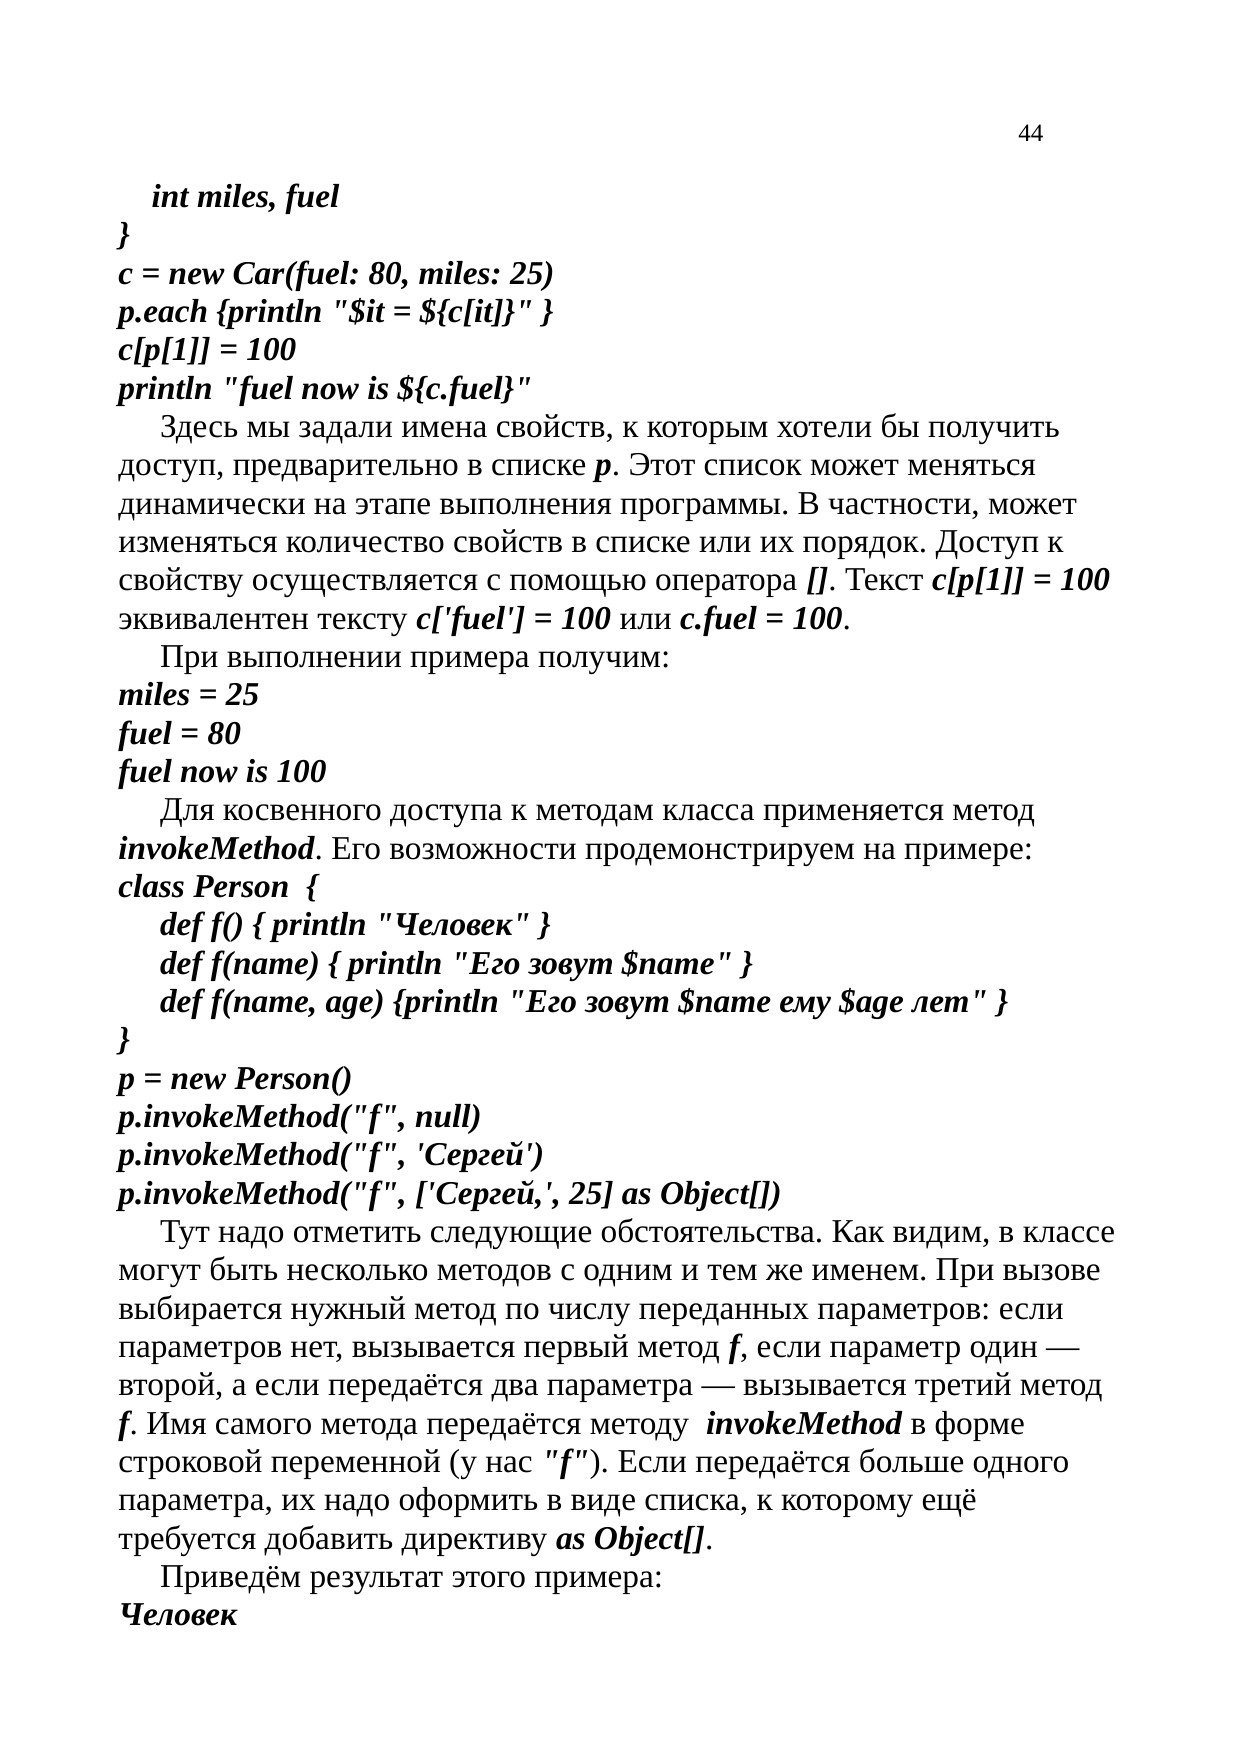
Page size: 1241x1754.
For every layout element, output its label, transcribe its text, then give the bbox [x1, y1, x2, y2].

text Тут надо отметить следующие обстоятельства. Как видим, в классе могут быть несколько методов с одним и тем же именем. При вызове выбирается нужный метод по числу переданных параметров: если параметров нет, вызывается первый метод f, если параметр один — второй, а если передаётся два параметра — вызывается третий метод f. Имя самого метода передаётся методу invokeMethod в форме строковой переменной (у нас "f"). Если передаётся больше одного параметра, их надо оформить в виде списка, к которому ещё требуется добавить директиву as Object[]. [118, 1211, 1122, 1556]
text def f() { println "Человек" } [118, 905, 1122, 943]
text } [118, 1020, 1122, 1058]
text fuel now is 100 [118, 751, 1122, 790]
text p.each {println "$it = ${c[it]}" } [118, 291, 1122, 330]
text } [118, 215, 1122, 253]
text println "fuel now is ${c.fuel}" [118, 368, 1122, 406]
text При выполнении примера получим: [118, 636, 1122, 675]
text c[p[1]] = 100 [118, 330, 1122, 368]
text Здесь мы задали имена свойств, к которым хотели бы получить доступ, предварительно в списке p. Этот список может меняться динамически на этапе выполнения программы. В частности, может изменяться количество свойств в списке или их порядок. Доступ к свойству осуществляется с помощью оператора []. Текст c[p[1]] = 100 эквивалентен тексту c['fuel'] = 100 или c.fuel = 100. [118, 406, 1122, 636]
text p = new Person() [118, 1058, 1122, 1096]
text c = new Car(fuel: 80, miles: 25) [118, 253, 1122, 291]
text Человек [118, 1595, 1122, 1633]
text miles = 25 [118, 675, 1122, 713]
text Приведём результат этого примера: [118, 1556, 1122, 1595]
text class Person { [118, 866, 1122, 905]
text def f(name, age) {println "Его зовут $name ему $age лет" } [118, 981, 1122, 1020]
text def f(name) { println "Его зовут $name" } [118, 943, 1122, 981]
text int miles, fuel [118, 176, 1122, 215]
text fuel = 80 [118, 713, 1122, 751]
text p.invokeMethod("f", null) [118, 1096, 1122, 1135]
text Для косвенного доступа к методам класса применяется метод invokeMethod. Его возможности продемонстрируем на примере: [118, 790, 1122, 866]
text p.invokeMethod("f", 'Сергей') [118, 1135, 1122, 1173]
text p.invokeMethod("f", ['Сергей,', 25] as Object[]) [118, 1173, 1122, 1211]
